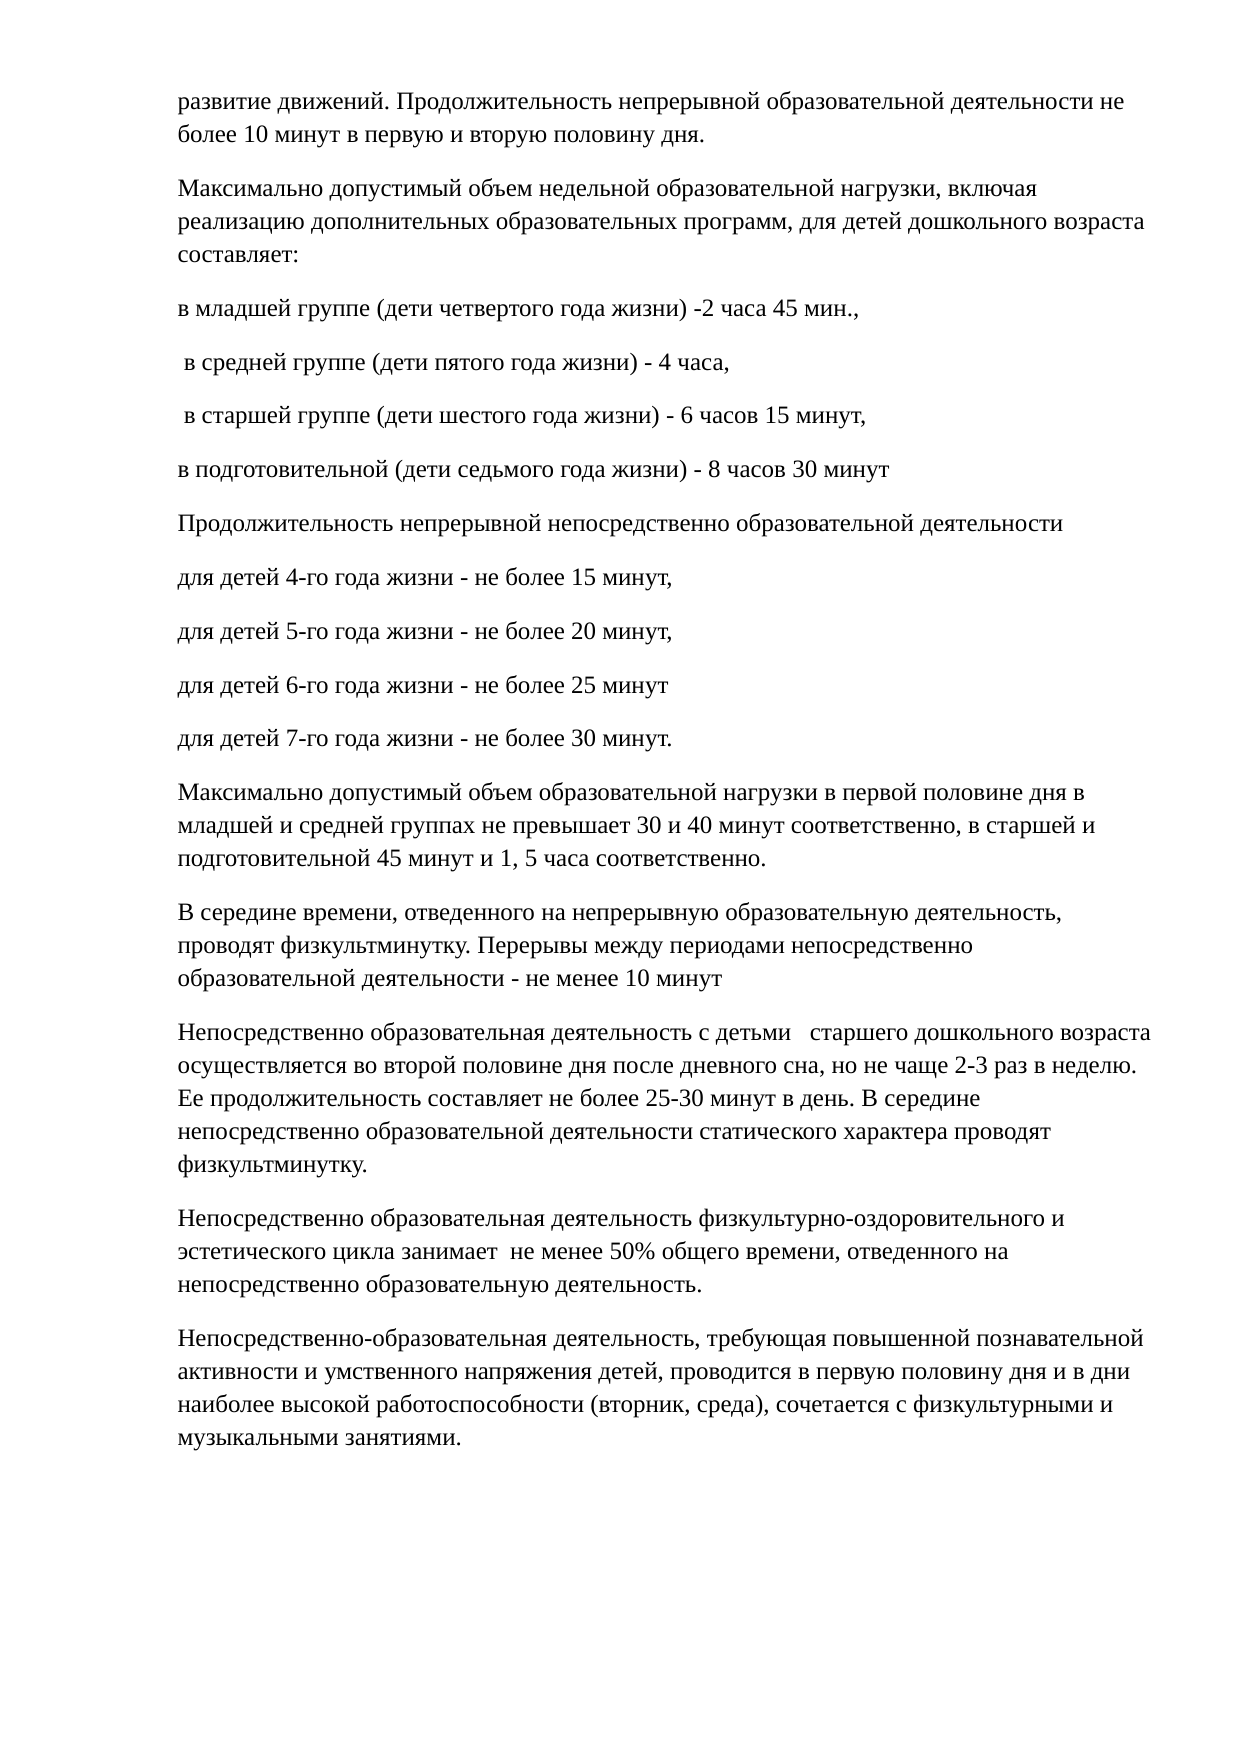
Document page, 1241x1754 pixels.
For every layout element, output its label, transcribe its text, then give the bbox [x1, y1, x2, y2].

text в старшей группе (дети шестого года жизни) - 6 часов 15 минут, [177, 400, 1152, 429]
text Непосредственно образовательная деятельность физкультурно-оздоровительного и эстетического цикла занимает не менее 50% общего времени, отведенного на непосредственно образовательную деятельность. [177, 1203, 1152, 1298]
text для детей 6-го года жизни - не более 25 минут [177, 670, 1152, 698]
text Максимально допустимый объем образовательной нагрузки в первой половине дня в младшей и средней группах не превышает 30 и 40 минут соответственно, в старшей и подготовительной 45 минут и 1, 5 часа соответственно. [177, 777, 1152, 872]
text В середине времени, отведенного на непрерывную образовательную деятельность, проводят физкультминутку. Перерывы между периодами непосредственно образовательной деятельности - не менее 10 минут [177, 897, 1152, 992]
text в младшей группе (дети четвертого года жизни) -2 часа 45 мин., [177, 293, 1152, 321]
text для детей 4-го года жизни - не более 15 минут, [177, 562, 1152, 591]
text в средней группе (дети пятого года жизни) - 4 часа, [177, 347, 1152, 375]
text Непосредственно-образовательная деятельность, требующая повышенной познавательной активности и умственного напряжения детей, проводится в первую половину дня и в дни наиболее высокой работоспособности (вторник, среда), сочетается с физкультурными и музыкальными занятиями. [177, 1323, 1152, 1451]
text Непосредственно образовательная деятельность с детьми старшего дошкольного возраста осуществляется во второй половине дня после дневного сна, но не чаще 2-3 раз в неделю. Ее продолжительность составляет не более 25-30 минут в день. В середине непосредственно образовательной деятельности статического характера проводят физкультминутку. [177, 1017, 1152, 1178]
text развитие движений. Продолжительность непрерывной образовательной деятельности не более 10 минут в первую и вторую половину дня. [177, 86, 1152, 148]
text Продолжительность непрерывной непосредственно образовательной деятельности [177, 508, 1152, 537]
text в подготовительной (дети седьмого года жизни) - 8 часов 30 минут [177, 454, 1152, 483]
text для детей 5-го года жизни - не более 20 минут, [177, 616, 1152, 644]
text для детей 7-го года жизни - не более 30 минут. [177, 723, 1152, 752]
text Максимально допустимый объем недельной образовательной нагрузки, включая реализацию дополнительных образовательных программ, для детей дошкольного возраста составляет: [177, 173, 1152, 268]
